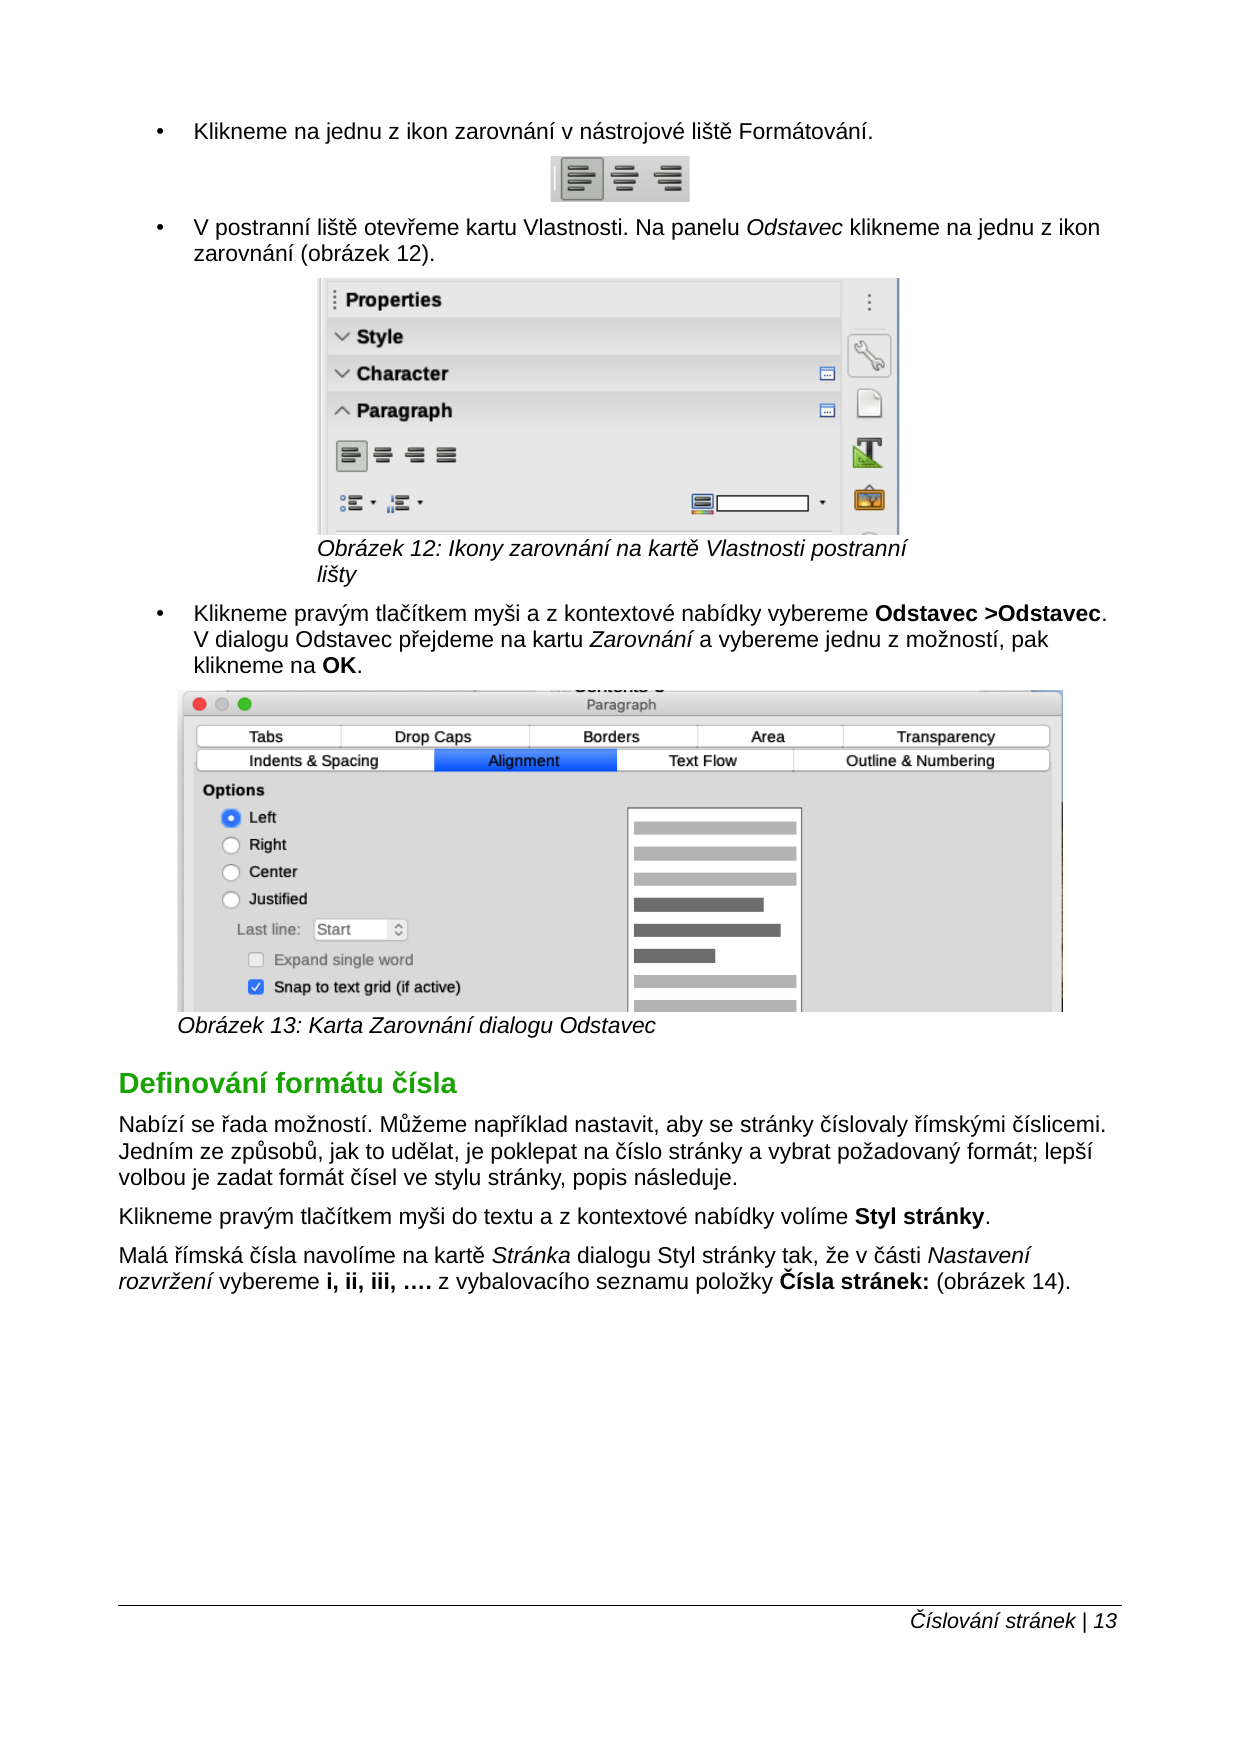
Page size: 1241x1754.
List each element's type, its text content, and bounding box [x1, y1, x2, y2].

text Obrázek 13: Karta Zarovnání dialogu Odstavec [177, 1012, 1063, 1038]
picture [550, 156, 690, 202]
text Malá římská čísla navolíme na kartě Stránka dialogu Styl stránky tak, že v části Nastavení rozvržení vybereme i, ii, iii, …. z vybalovacího seznamu položky Čísla stránek: (obrázek 14). [118, 1242, 1122, 1294]
text Klikneme pravým tlačítkem myši do textu a z kontextové nabídky volíme Styl stránky. [118, 1203, 1122, 1229]
picture [317, 278, 900, 535]
list Klikneme na jednu z ikon zarovnání v nástrojové liště Formátování. [156, 118, 1122, 145]
list Klikneme pravým tlačítkem myši a z kontextové nabídky vybereme Odstavec >Odstavec. V dialogu Odstavec přejdeme na kartu Zarovnání a vybereme jednu z možností, pak klikneme na OK. [156, 600, 1122, 679]
text Obrázek 12: Ikony zarovnání na kartě Vlastnosti postranní lišty [317, 279, 923, 588]
subtitle Definování formátu čísla [118, 1066, 1122, 1099]
list V postranní liště otevřeme kartu Vlastnosti. Na panelu Odstavec klikneme na jednu z ikon zarovnání (obrázek 12). [156, 214, 1122, 267]
picture [177, 690, 1063, 1012]
text Nabízí se řada možností. Můžeme například nastavit, aby se stránky číslovaly římskými číslicemi. Jedním ze způsobů, jak to udělat, je poklepat na číslo stránky a vybrat požadovaný formát; lepší volbou je zadat formát čísel ve stylu stránky, popis následuje. [118, 1111, 1122, 1190]
